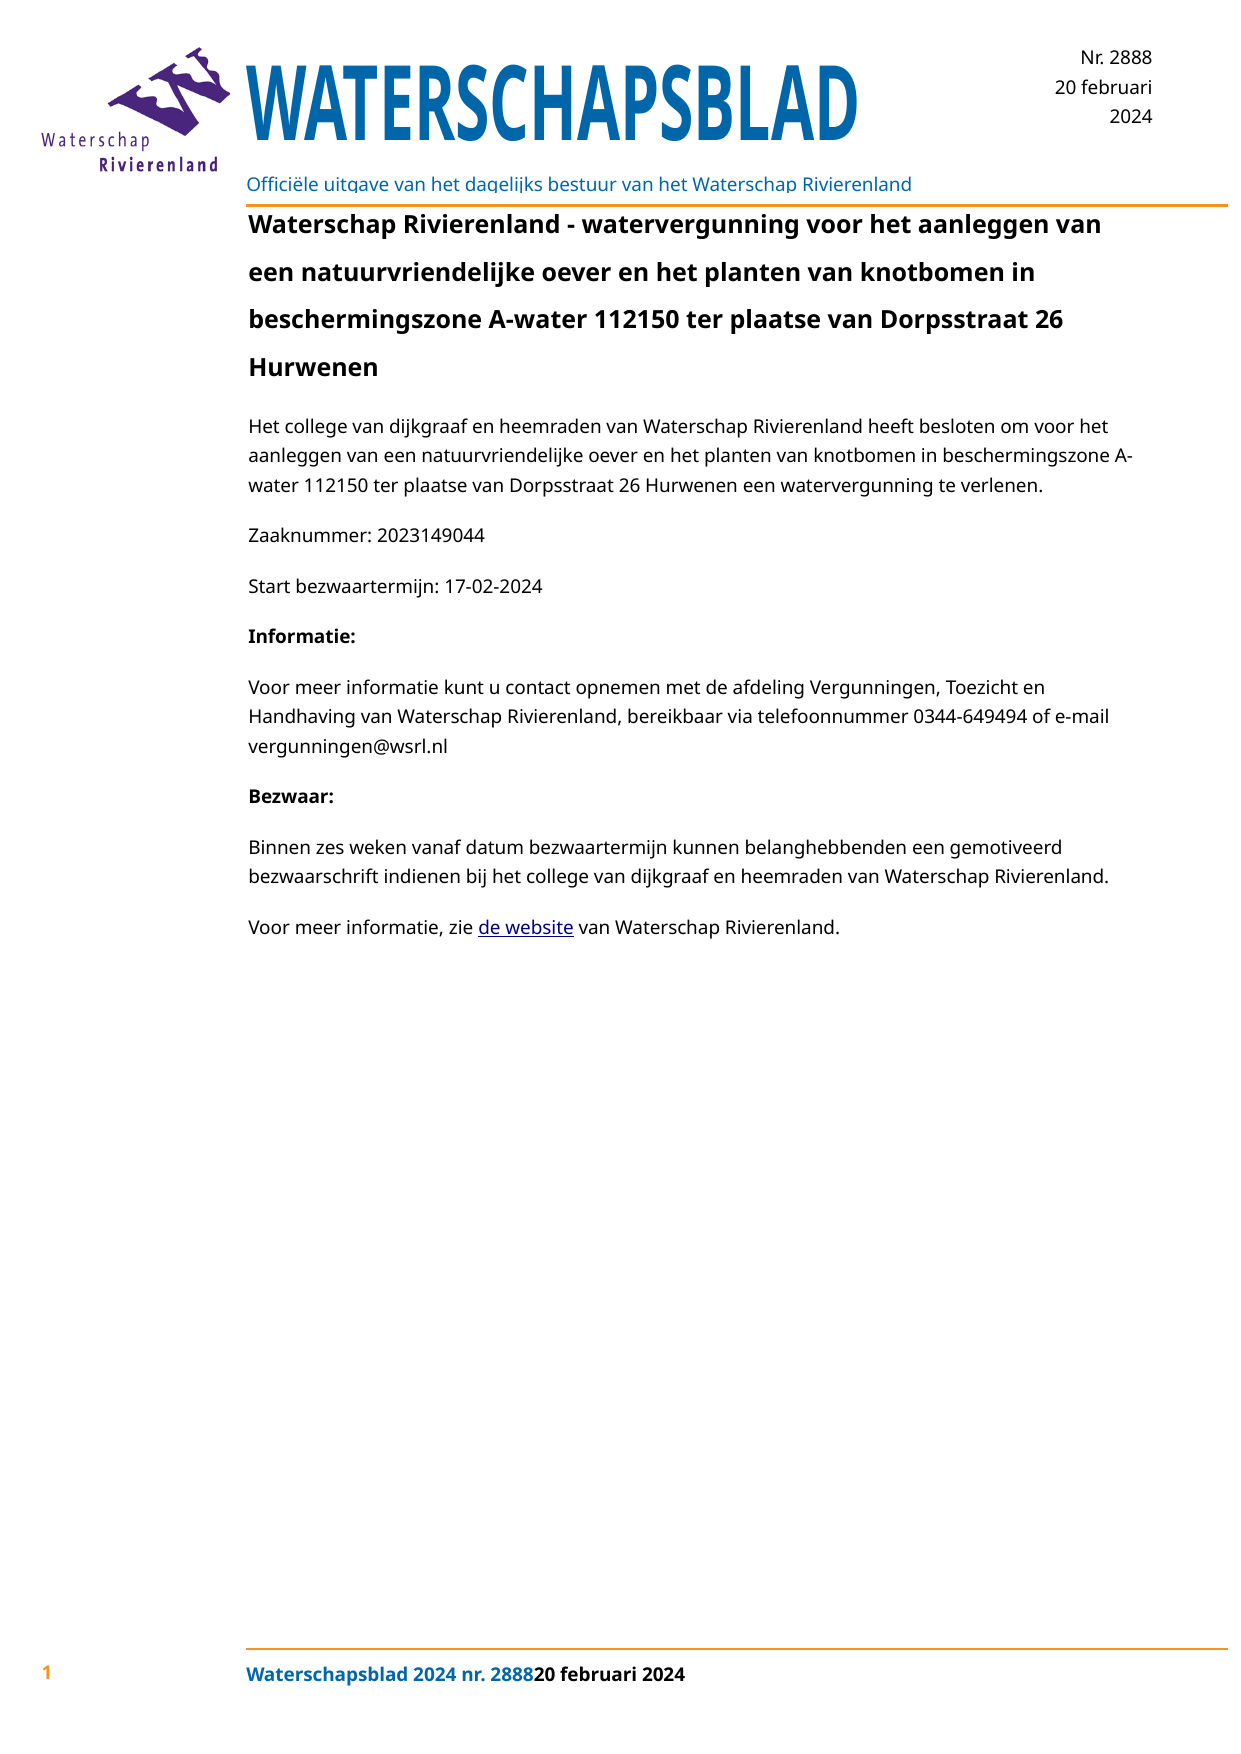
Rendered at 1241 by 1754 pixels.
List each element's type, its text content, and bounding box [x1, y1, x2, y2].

text Binnen zes weken vanaf datum bezwaartermijn kunnen belanghebbenden een gemotiveerd bezwaarschrift indienen bij het college van dijkgraaf en heemraden van Waterschap Rivierenland. [248, 834, 1152, 889]
text Voor meer informatie, zie de website van Waterschap Rivierenland. [248, 914, 1152, 940]
text Waterschap Rivierenland - watervergunning voor het aanleggen van een natuurvriendelijke oever en het planten van knotbomen in beschermingszone A-water 112150 ter plaatse van Dorpsstraat 26 Hurwenen [248, 207, 1152, 384]
text Zaaknummer: 2023149044 [248, 523, 1152, 548]
text Bezwaar: [248, 783, 1152, 809]
text Voor meer informatie kunt u contact opnemen met de afdeling Vergunningen, Toezicht en Handhaving van Waterschap Rivierenland, bereikbaar via telefoonnummer 0344-649494 of e-mail vergunningen@wsrl.nl [248, 674, 1152, 759]
text Start bezwaartermijn: 17-02-2024 [248, 573, 1152, 599]
text Informatie: [248, 623, 1152, 649]
text Het college van dijkgraaf en heemraden van Waterschap Rivierenland heeft besloten om voor het aanleggen van een natuurvriendelijke oever en het planten van knotbomen in beschermingszone A-water 112150 ter plaatse van Dorpsstraat 26 Hurwenen een watervergunning te verlenen. [248, 413, 1152, 498]
picture [41, 47, 231, 172]
